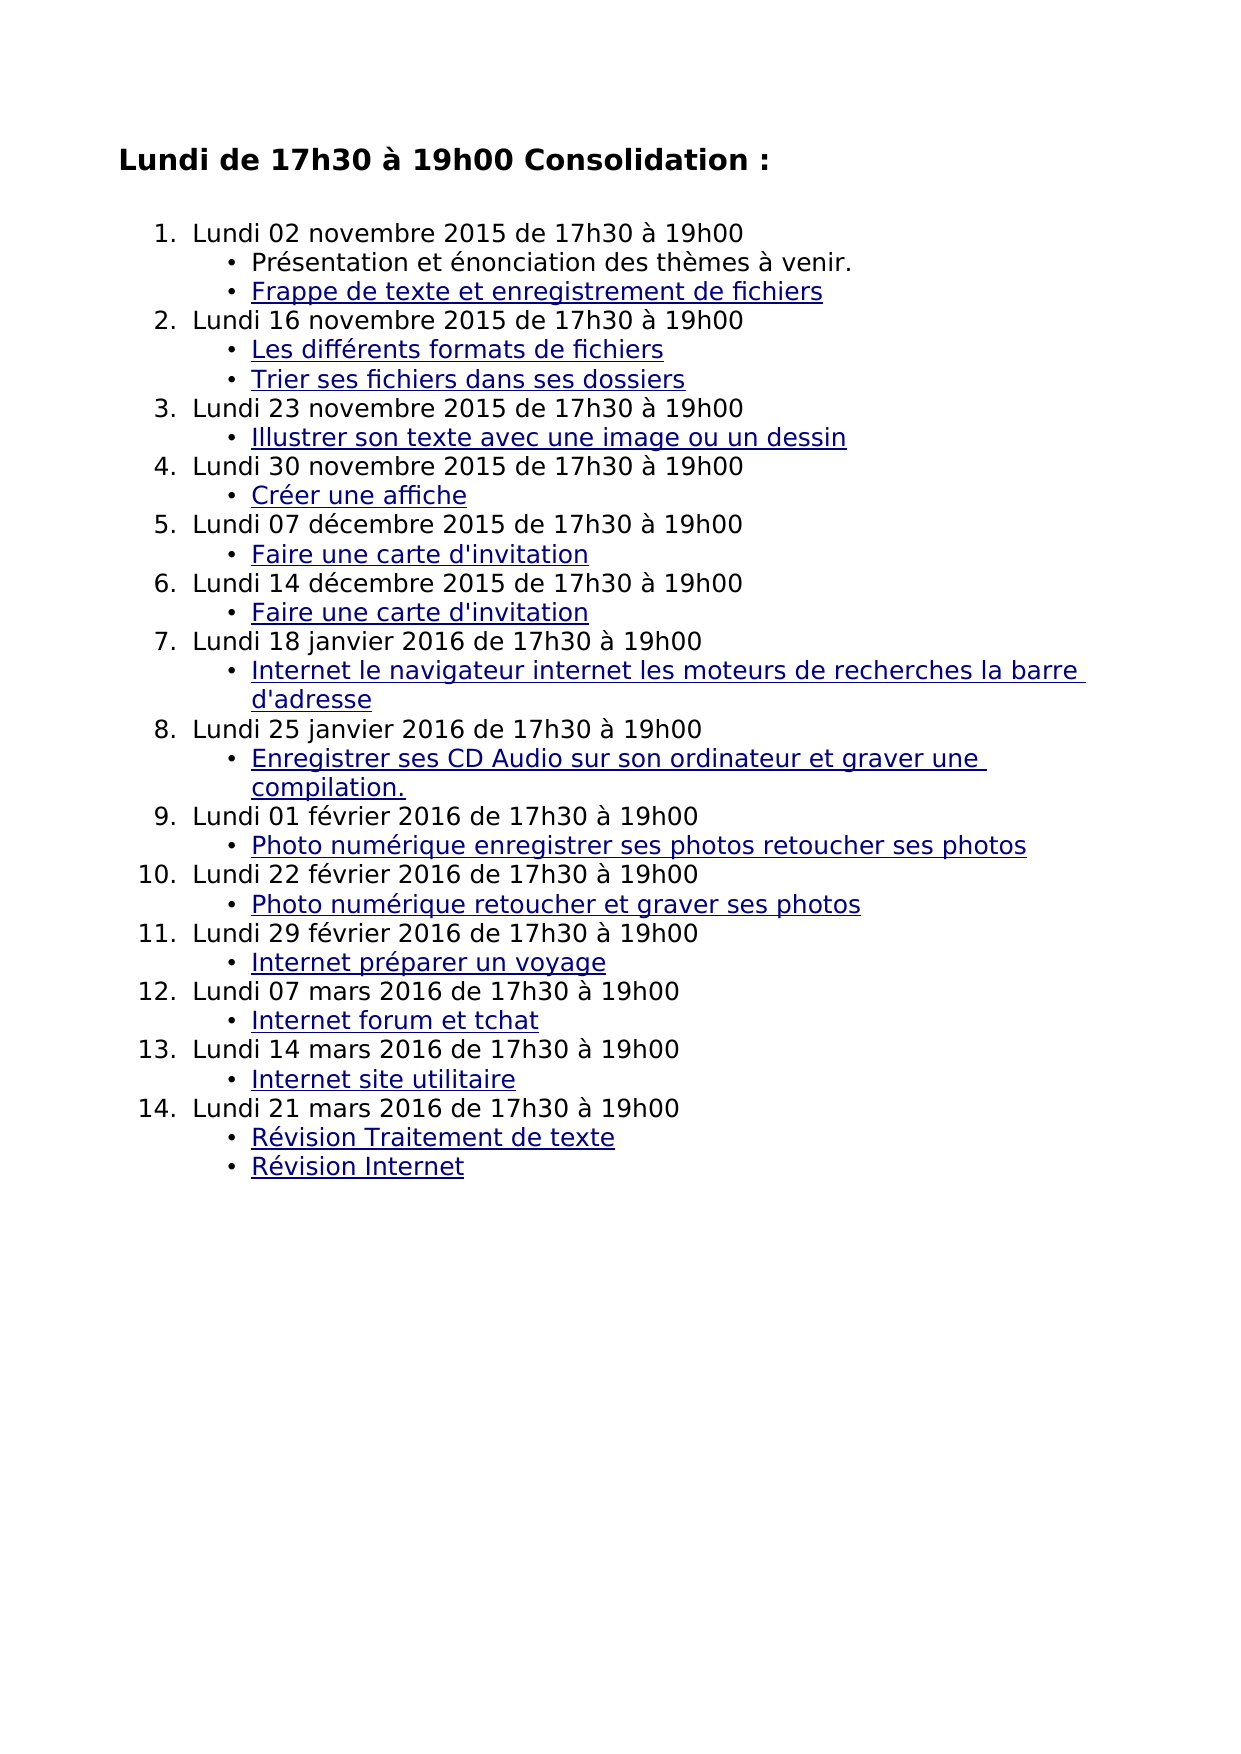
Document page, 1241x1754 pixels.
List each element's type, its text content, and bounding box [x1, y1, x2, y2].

list Lundi 23 novembre 2015 de 17h30 à 19h00 [177, 394, 1122, 423]
list Lundi 01 février 2016 de 17h30 à 19h00 [177, 802, 1122, 832]
list Faire une carte d'invitation [236, 598, 1122, 627]
list Révision Traitement de texte [236, 1123, 1122, 1152]
list Lundi 07 décembre 2015 de 17h30 à 19h00 [177, 511, 1122, 540]
list Internet préparer un voyage [236, 948, 1122, 977]
list Frappe de texte et enregistrement de fichiers [236, 277, 1122, 307]
list Les différents formats de fichiers [236, 336, 1122, 365]
list Lundi 18 janvier 2016 de 17h30 à 19h00 [177, 627, 1122, 657]
list Illustrer son texte avec une image ou un dessin [236, 423, 1122, 452]
list Enregistrer ses CD Audio sur son ordinateur et graver une compilation. [236, 744, 1122, 802]
subtitle Lundi de 17h30 à 19h00 Consolidation : [118, 143, 1122, 177]
list Lundi 02 novembre 2015 de 17h30 à 19h00 [177, 219, 1122, 248]
list Photo numérique retoucher et graver ses photos [236, 890, 1122, 919]
list Présentation et énonciation des thèmes à venir. [236, 248, 1122, 277]
list Révision Internet [236, 1152, 1122, 1182]
list Lundi 30 novembre 2015 de 17h30 à 19h00 [177, 452, 1122, 482]
list Lundi 14 décembre 2015 de 17h30 à 19h00 [177, 569, 1122, 598]
list Photo numérique enregistrer ses photos retoucher ses photos [236, 832, 1122, 861]
list Internet site utilitaire [236, 1065, 1122, 1094]
list Faire une carte d'invitation [236, 540, 1122, 569]
list Internet forum et tchat [236, 1007, 1122, 1036]
list Lundi 22 février 2016 de 17h30 à 19h00 [177, 861, 1122, 890]
list Lundi 25 janvier 2016 de 17h30 à 19h00 [177, 715, 1122, 744]
list Lundi 16 novembre 2015 de 17h30 à 19h00 [177, 307, 1122, 336]
list Trier ses fichiers dans ses dossiers [236, 365, 1122, 394]
list Lundi 29 février 2016 de 17h30 à 19h00 [177, 919, 1122, 948]
list Internet le navigateur internet les moteurs de recherches la barre d'adresse [236, 657, 1122, 715]
list Lundi 14 mars 2016 de 17h30 à 19h00 [177, 1036, 1122, 1065]
list Lundi 07 mars 2016 de 17h30 à 19h00 [177, 977, 1122, 1007]
list Créer une affiche [236, 482, 1122, 511]
list Lundi 21 mars 2016 de 17h30 à 19h00 [177, 1094, 1122, 1123]
